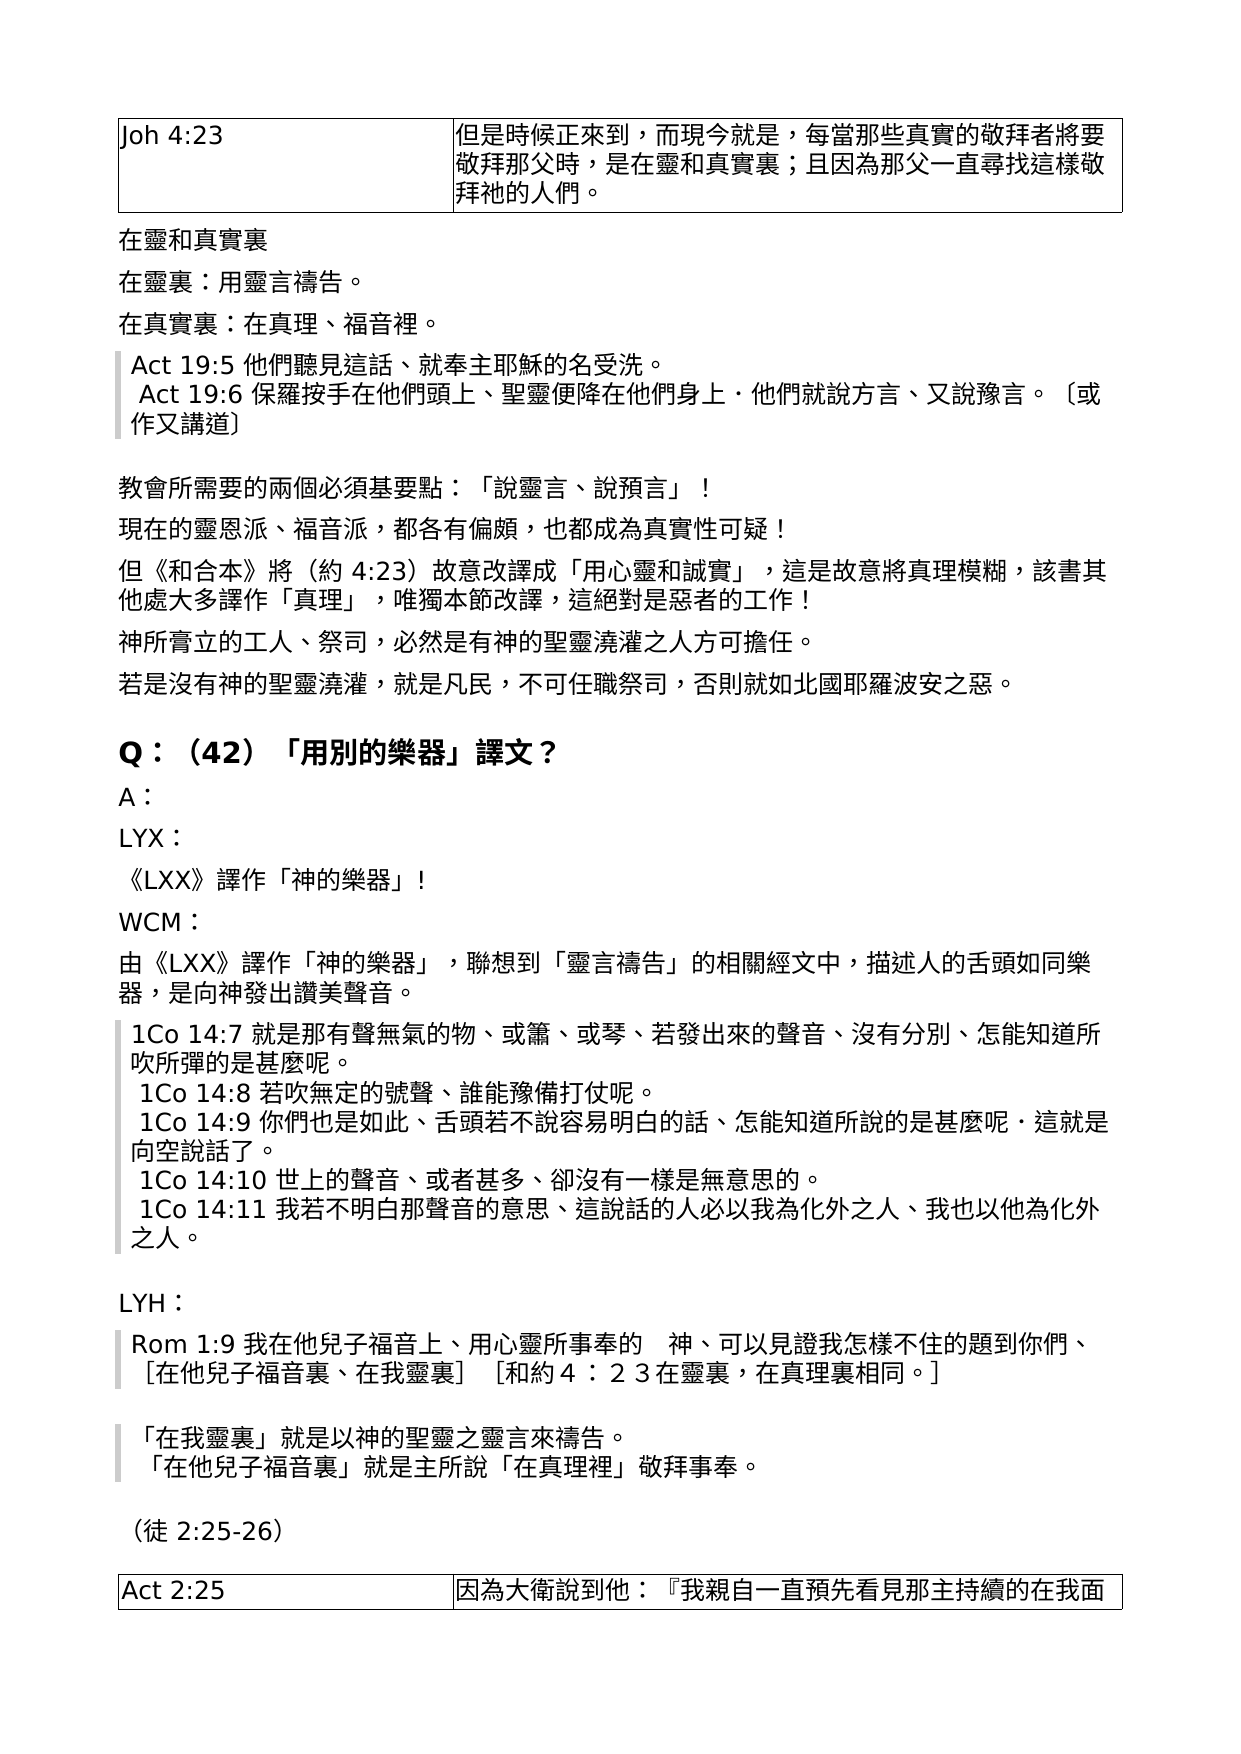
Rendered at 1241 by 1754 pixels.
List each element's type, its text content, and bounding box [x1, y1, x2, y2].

table_header Rom 1:9 我在他兒子福音上、用心靈所事奉的 神、可以見證我怎樣不住的題到你們、［在他兒子福音裏、在我靈裏］［和約４：２３在靈裏，在真理裏相同。］ [121, 1330, 1122, 1389]
table_header Act 2:25 [119, 1575, 453, 1609]
text LYX： [118, 824, 1122, 854]
table_header 1Co 14:7 就是那有聲無氣的物、或簫、或琴、若發出來的聲音、沒有分別、怎能知道所吹所彈的是甚麼呢。 1Co 14:8 若吹無定的號聲、誰能豫備打仗呢。 1Co 14:9 你們也是如此、舌頭若不說容易明白的話、怎能知道所說的是甚麼呢．這就是向空說話了。 1Co 14:10 世上的聲音、或者甚多、卻沒有一樣是無意思的。 1Co 14:11 我若不明白那聲音的意思、這說話的人必以我為化外之人、我也以他為化外之人。 [121, 1020, 1122, 1254]
text 現在的靈恩派、福音派，都各有偏頗，也都成為真實性可疑！ [118, 516, 1122, 545]
text 神所膏立的工人、祭司，必然是有神的聖靈澆灌之人方可擔任。 [118, 628, 1122, 657]
table_header Act 19:5 他們聽見這話、就奉主耶穌的名受洗。 Act 19:6 保羅按手在他們頭上、聖靈便降在他們身上．他們就說方言、又說豫言。〔或作又講道〕 [121, 351, 1122, 439]
text 在真實裏：在真理、福音裡。 [118, 310, 1122, 339]
text A： [118, 783, 1122, 812]
text 在靈裏：用靈言禱告。 [118, 268, 1122, 297]
text LYH： [118, 1289, 1122, 1318]
text 教會所需要的兩個必須基要點：「說靈言、說預言」！ [118, 474, 1122, 503]
text 在靈和真實裏 [118, 226, 1122, 256]
text WCM： [118, 908, 1122, 937]
text 若是沒有神的聖靈澆灌，就是凡民，不可任職祭司，否則就如北國耶羅波安之惡。 [118, 670, 1122, 699]
table_header 「在我靈裏」就是以神的聖靈之靈言來禱告。 「在他兒子福音裏」就是主所說「在真理裡」敬拜事奉。 [121, 1424, 1122, 1482]
text （徒 2:25-26） [118, 1517, 1122, 1546]
table_header 但是時候正來到，而現今就是，每當那些真實的敬拜者將要敬拜那父時，是在靈和真實裏；且因為那父一直尋找這樣敬拜祂的人們。 [454, 119, 1122, 212]
subtitle Q：（42）「用別的樂器」譯文？ [118, 736, 1122, 770]
table_header 因為大衛說到他：『我親自一直預先看見那主持續的在我面 [454, 1575, 1122, 1609]
text 但《和合本》將（約 4:23）故意改譯成「用心靈和誠實」，這是故意將真理模糊，該書其他處大多譯作「真理」，唯獨本節改譯，這絕對是惡者的工作！ [118, 557, 1122, 616]
text 由《LXX》譯作「神的樂器」，聯想到「靈言禱告」的相關經文中，描述人的舌頭如同樂器，是向神發出讚美聲音。 [118, 949, 1122, 1008]
table_header Joh 4:23 [119, 119, 453, 212]
text 《LXX》譯作「神的樂器」! [118, 866, 1122, 895]
